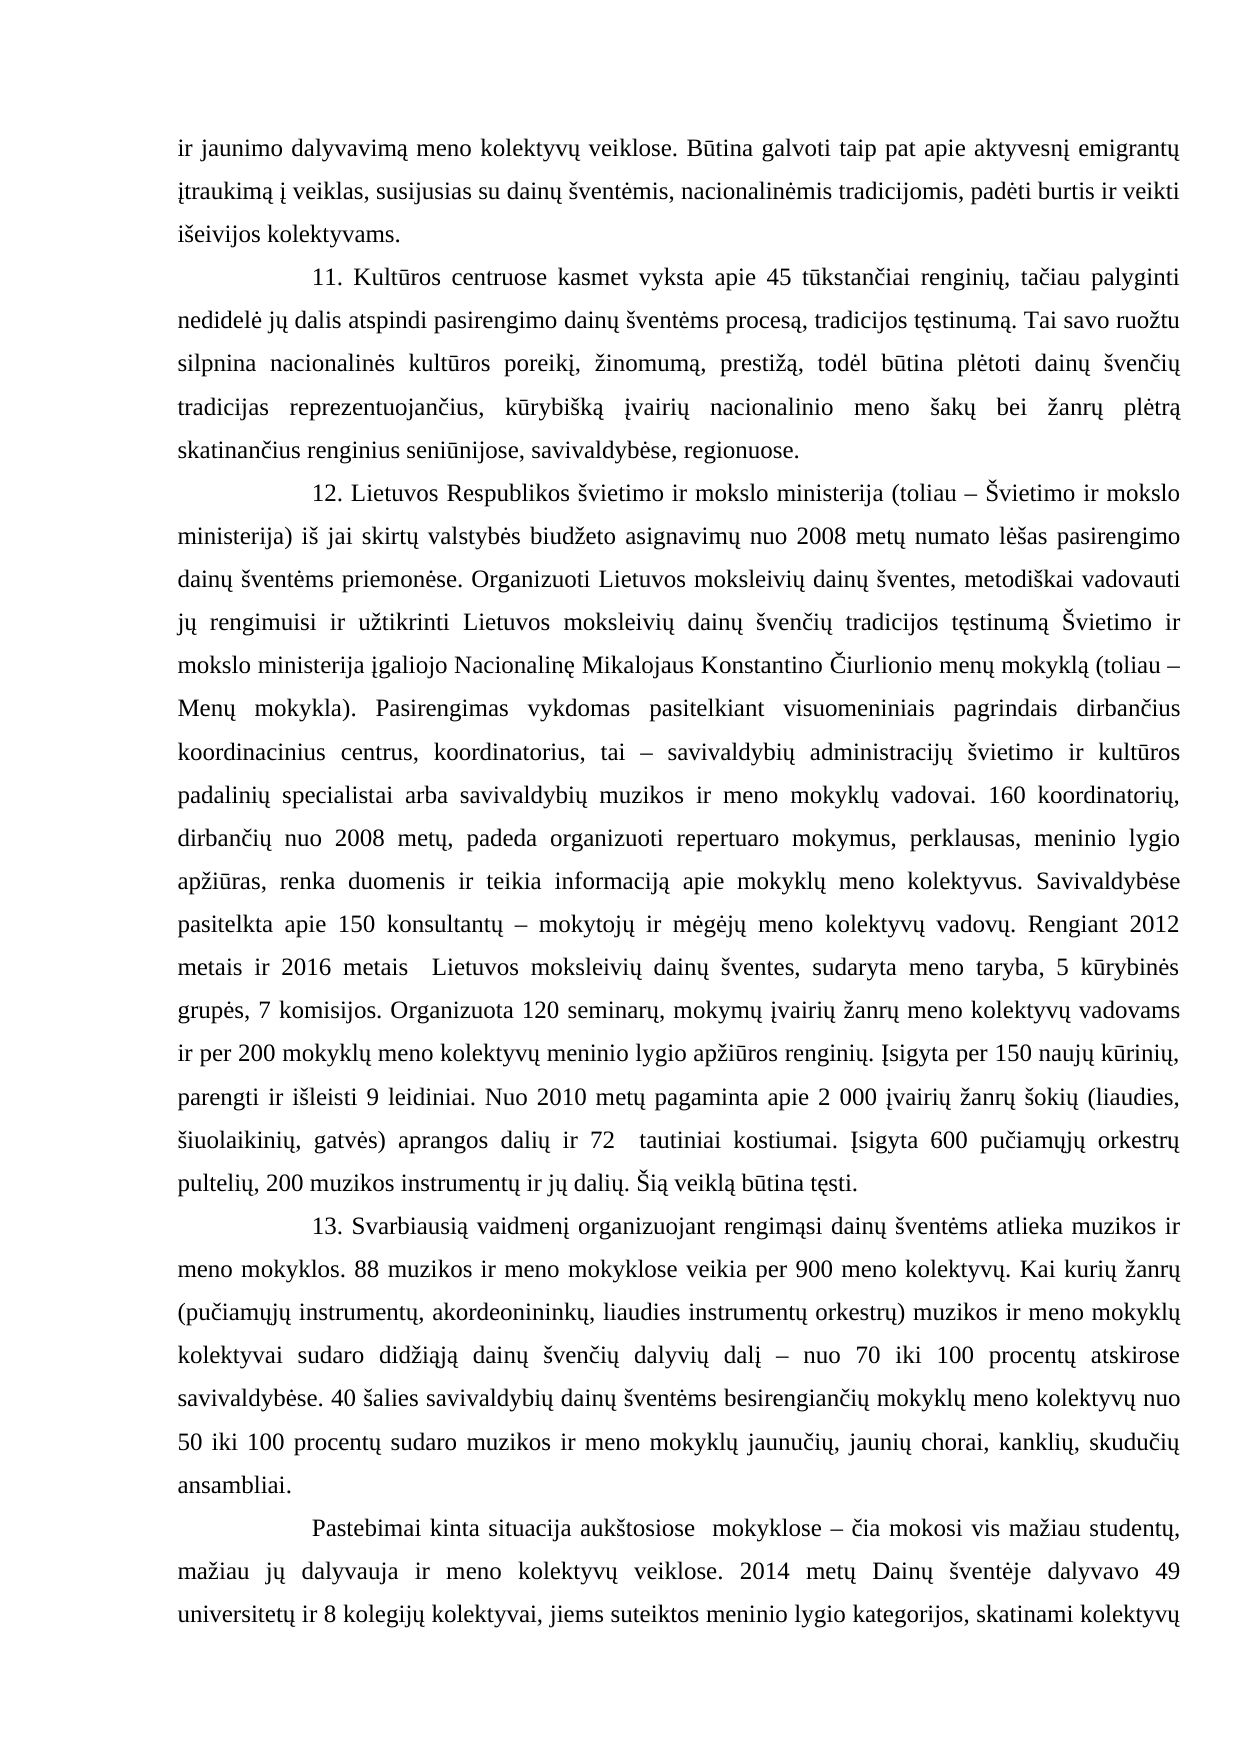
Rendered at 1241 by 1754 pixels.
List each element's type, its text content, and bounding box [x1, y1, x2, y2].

text 12. Lietuvos Respublikos švietimo ir mokslo ministerija (toliau – Švietimo ir mokslo ministerija) iš jai skirtų valstybės biudžeto asignavimų nuo 2008 metų numato lėšas pasirengimo dainų šventėms priemonėse. Organizuoti Lietuvos moksleivių dainų šventes, metodiškai vadovauti jų rengimuisi ir užtikrinti Lietuvos moksleivių dainų švenčių tradicijos tęstinumą Švietimo ir mokslo ministerija įgaliojo Nacionalinę Mikalojaus Konstantino Čiurlionio menų mokyklą (toliau – Menų mokykla). Pasirengimas vykdomas pasitelkiant visuomeniniais pagrindais dirbančius koordinacinius centrus, koordinatorius, tai – savivaldybių administracijų švietimo ir kultūros padalinių specialistai arba savivaldybių muzikos ir meno mokyklų vadovai. 160 koordinatorių, dirbančių nuo 2008 metų, padeda organizuoti repertuaro mokymus, perklausas, meninio lygio apžiūras, renka duomenis ir teikia informaciją apie mokyklų meno kolektyvus. Savivaldybėse pasitelkta apie 150 konsultantų – mokytojų ir mėgėjų meno kolektyvų vadovų. Rengiant 2012 metais ir 2016 metais Lietuvos moksleivių dainų šventes, sudaryta meno taryba, 5 kūrybinės grupės, 7 komisijos. Organizuota 120 seminarų, mokymų įvairių žanrų meno kolektyvų vadovams ir per 200 mokyklų meno kolektyvų meninio lygio apžiūros renginių. Įsigyta per 150 naujų kūrinių, parengti ir išleisti 9 leidiniai. Nuo 2010 metų pagaminta apie 2 000 įvairių žanrų šokių (liaudies, šiuolaikinių, gatvės) aprangos dalių ir 72 tautiniai kostiumai. Įsigyta 600 pučiamųjų orkestrų pultelių, 200 muzikos instrumentų ir jų dalių. Šią veiklą būtina tęsti. [177, 478, 1181, 1197]
text 11. Kultūros centruose kasmet vyksta apie 45 tūkstančiai renginių, tačiau palyginti nedidelė jų dalis atspindi pasirengimo dainų šventėms procesą, tradicijos tęstinumą. Tai savo ruožtu silpnina nacionalinės kultūros poreikį, žinomumą, prestižą, todėl būtina plėtoti dainų švenčių tradicijas reprezentuojančius, kūrybišką įvairių nacionalinio meno šakų bei žanrų plėtrą skatinančius renginius seniūnijose, savivaldybėse, regionuose. [177, 262, 1181, 463]
text 13. Svarbiausią vaidmenį organizuojant rengimąsi dainų šventėms atlieka muzikos ir meno mokyklos. 88 muzikos ir meno mokyklose veikia per 900 meno kolektyvų. Kai kurių žanrų (pučiamųjų instrumentų, akordeonininkų, liaudies instrumentų orkestrų) muzikos ir meno mokyklų kolektyvai sudaro didžiąją dainų švenčių dalyvių dalį – nuo 70 iki 100 procentų atskirose savivaldybėse. 40 šalies savivaldybių dainų šventėms besirengiančių mokyklų meno kolektyvų nuo 50 iki 100 procentų sudaro muzikos ir meno mokyklų jaunučių, jaunių chorai, kanklių, skudučių ansambliai. [177, 1211, 1181, 1498]
text ir jaunimo dalyvavimą meno kolektyvų veiklose. Būtina galvoti taip pat apie aktyvesnį emigrantų įtraukimą į veiklas, susijusias su dainų šventėmis, nacionalinėmis tradicijomis, padėti burtis ir veikti išeivijos kolektyvams. [177, 133, 1181, 248]
text Pastebimai kinta situacija aukštosiose mokyklose – čia mokosi vis mažiau studentų, mažiau jų dalyvauja ir meno kolektyvų veiklose. 2014 metų Dainų šventėje dalyvavo 49 universitetų ir 8 kolegijų kolektyvai, jiems suteiktos meninio lygio kategorijos, skatinami kolektyvų [177, 1513, 1181, 1628]
